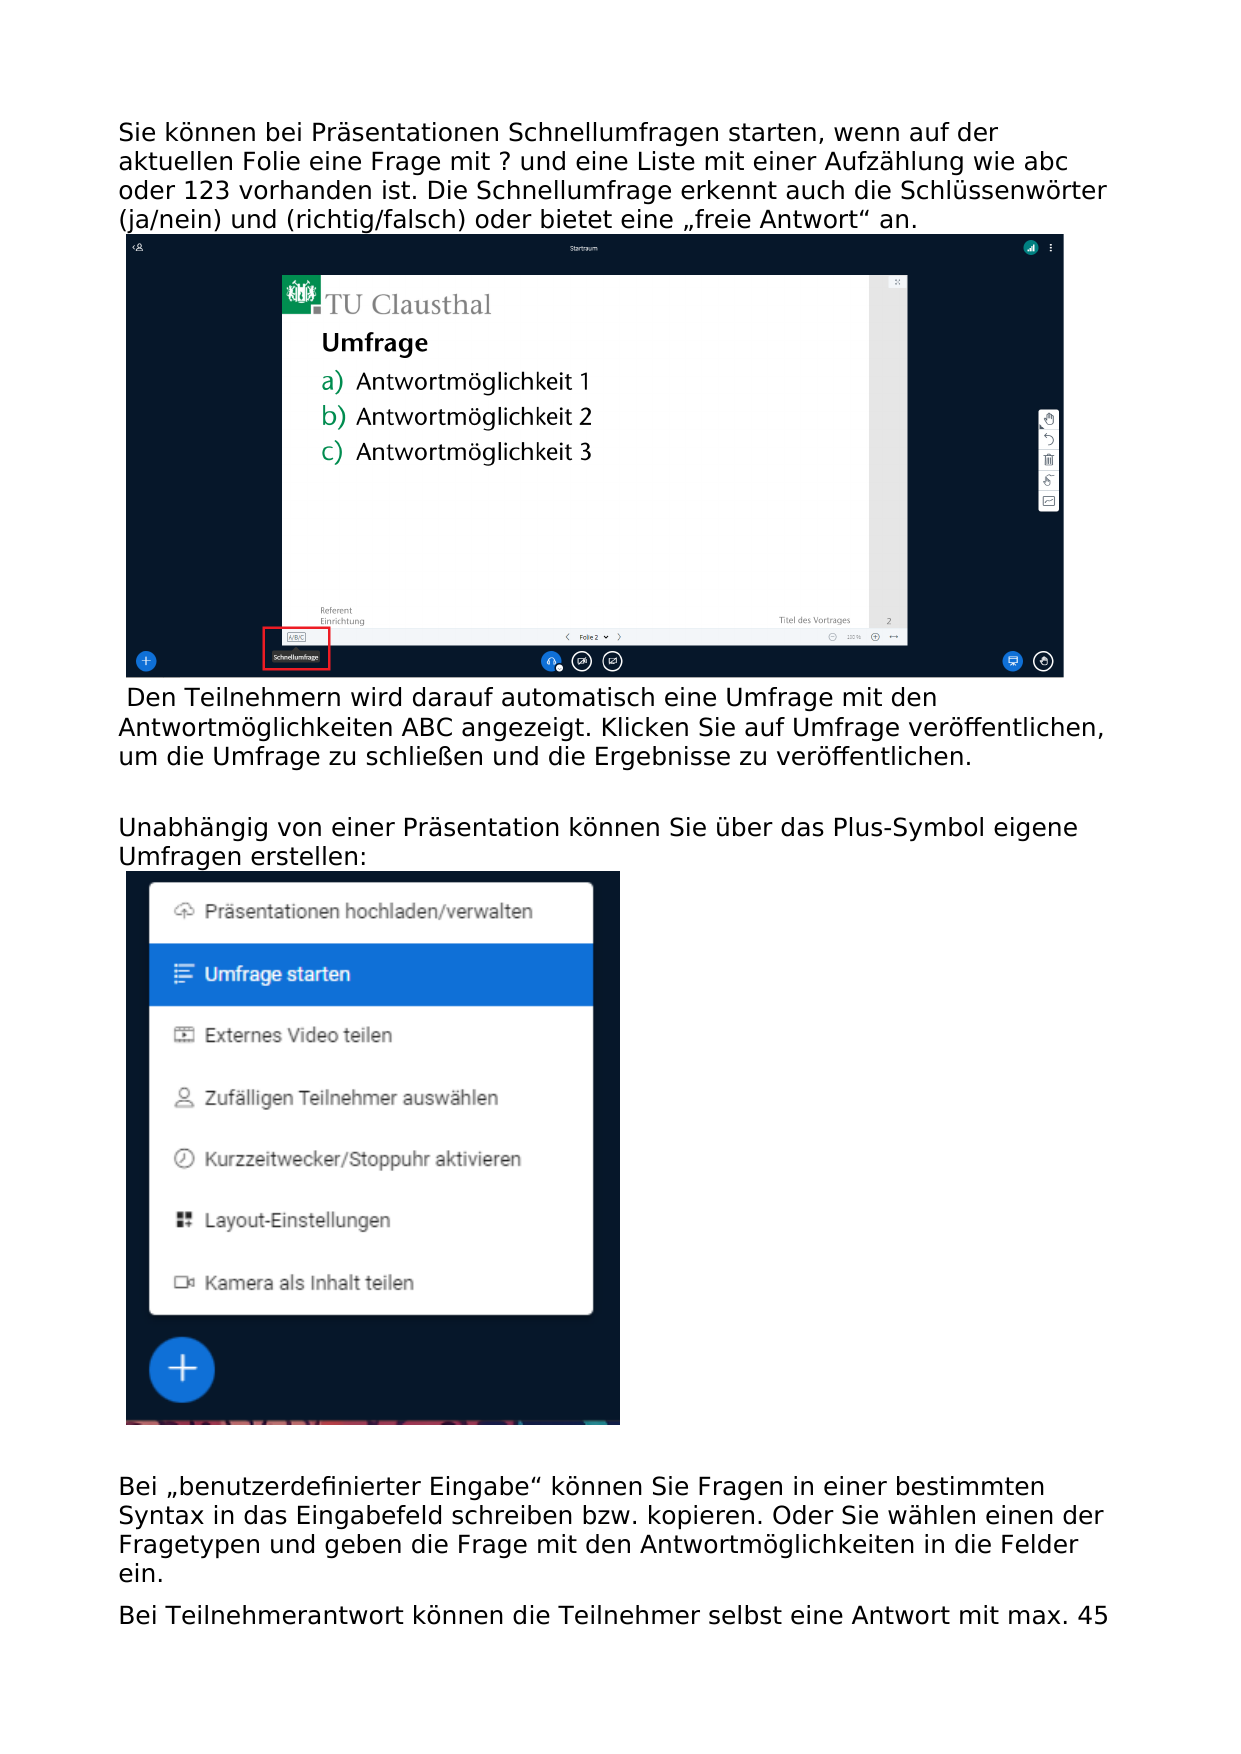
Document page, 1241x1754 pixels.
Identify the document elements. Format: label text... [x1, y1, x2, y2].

text Bei Teilnehmerantwort können die Teilnehmer selbst eine Antwort mit max. 45 [118, 1601, 1122, 1630]
picture [126, 234, 1064, 678]
text Bei „benutzerdefinierter Eingabe“ können Sie Fragen in einer bestimmten Syntax in das Eingabefeld schreiben bzw. kopieren. Oder Sie wählen einen der Fragetypen und geben die Frage mit den Antwortmöglichkeiten in die Felder ein. [118, 1472, 1122, 1588]
text Unabhängig von einer Präsentation können Sie über das Plus-Symbol eigene Umfragen erstellen: [118, 813, 1122, 1459]
text Sie können bei Präsentationen Schnellumfragen starten, wenn auf der aktuellen Folie eine Frage mit ? und eine Liste mit einer Aufzählung wie abc oder 123 vorhanden ist. Die Schnellumfrage erkennt auch die Schlüssenwörter (ja/nein) und (richtig/falsch) oder bietet eine „freie Antwort“ an. Den Teilnehmern wird darauf automatisch eine Umfrage mit den Antwortmöglichkeiten ABC angezeigt. Klicken Sie auf Umfrage veröffentlichen, um die Umfrage zu schließen und die Ergebnisse zu veröffentlichen. [118, 118, 1122, 800]
picture [126, 871, 620, 1425]
